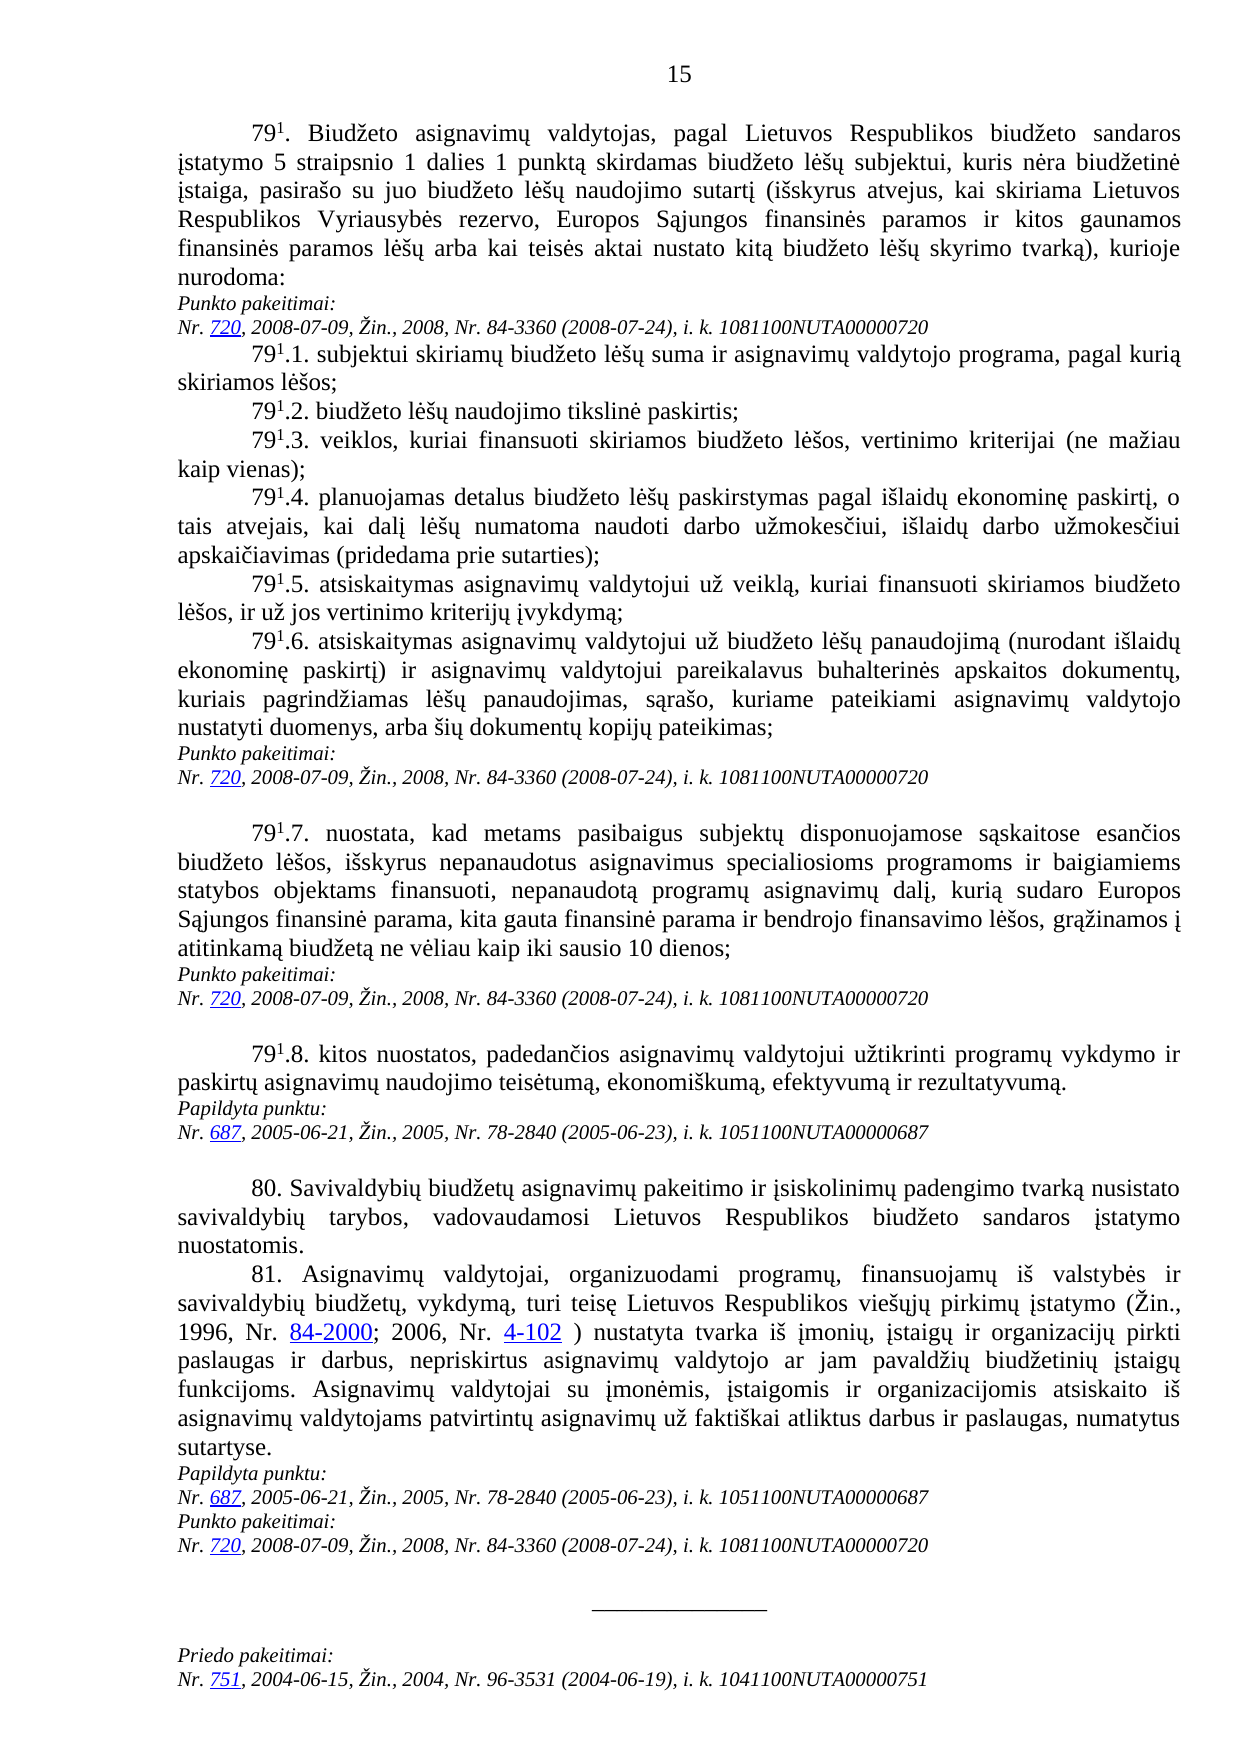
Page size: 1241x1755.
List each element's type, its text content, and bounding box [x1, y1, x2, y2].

text 791.4. planuojamas detalus biudžeto lėšų paskirstymas pagal išlaidų ekonominę paskirtį, o tais atvejais, kai dalį lėšų numatoma naudoti darbo užmokesčiui, išlaidų darbo užmokesčiui apskaičiavimas (pridedama prie sutarties); [177, 482, 1181, 569]
text 791.5. atsiskaitymas asignavimų valdytojui už veiklą, kuriai finansuoti skiriamos biudžeto lėšos, ir už jos vertinimo kriterijų įvykdymą; [177, 569, 1181, 626]
text Papildyta punktu: [177, 1461, 1181, 1485]
text 791.3. veiklos, kuriai finansuoti skiriamos biudžeto lėšos, vertinimo kriterijai (ne mažiau kaip vienas); [177, 425, 1181, 482]
text Nr. 720, 2008-07-09, Žin., 2008, Nr. 84-3360 (2008-07-24), i. k. 1081100NUTA00000720 [177, 315, 1181, 339]
text Nr. 720, 2008-07-09, Žin., 2008, Nr. 84-3360 (2008-07-24), i. k. 1081100NUTA00000720 [177, 986, 1181, 1010]
text Papildyta punktu: [177, 1096, 1181, 1120]
text 791.6. atsiskaitymas asignavimų valdytojui už biudžeto lėšų panaudojimą (nurodant išlaidų ekonominę paskirtį) ir asignavimų valdytojui pareikalavus buhalterinės apskaitos dokumentų, kuriais pagrindžiamas lėšų panaudojimas, sąrašo, kuriame pateikiami asignavimų valdytojo nustatyti duomenys, arba šių dokumentų kopijų pateikimas; [177, 626, 1181, 741]
text 791.7. nuostata, kad metams pasibaigus subjektų disponuojamose sąskaitose esančios biudžeto lėšos, išskyrus nepanaudotus asignavimus specialiosioms programoms ir baigiamiems statybos objektams finansuoti, nepanaudotą programų asignavimų dalį, kurią sudaro Europos Sąjungos finansinė parama, kita gauta finansinė parama ir bendrojo finansavimo lėšos, grąžinamos į atitinkamą biudžetą ne vėliau kaip iki sausio 10 dienos; [177, 818, 1181, 962]
text Punkto pakeitimai: [177, 1509, 1181, 1533]
text 791.8. kitos nuostatos, padedančios asignavimų valdytojui užtikrinti programų vykdymo ir paskirtų asignavimų naudojimo teisėtumą, ekonomiškumą, efektyvumą ir rezultatyvumą. [177, 1039, 1181, 1096]
text Nr. 687, 2005-06-21, Žin., 2005, Nr. 78-2840 (2005-06-23), i. k. 1051100NUTA00000687 [177, 1485, 1181, 1509]
text 791.2. biudžeto lėšų naudojimo tikslinė paskirtis; [177, 396, 1181, 425]
text 81. Asignavimų valdytojai, organizuodami programų, finansuojamų iš valstybės ir savivaldybių biudžetų, vykdymą, turi teisę Lietuvos Respublikos viešųjų pirkimų įstatymo (Žin., 1996, Nr. 84-2000; 2006, Nr. 4-102 ) nustatyta tvarka iš įmonių, įstaigų ir organizacijų pirkti paslaugas ir darbus, nepriskirtus asignavimų valdytojo ar jam pavaldžių biudžetinių įstaigų funkcijoms. Asignavimų valdytojai su įmonėmis, įstaigomis ir organizacijomis atsiskaito iš asignavimų valdytojams patvirtintų asignavimų už faktiškai atliktus darbus ir paslaugas, numatytus sutartyse. [177, 1259, 1181, 1461]
text Nr. 720, 2008-07-09, Žin., 2008, Nr. 84-3360 (2008-07-24), i. k. 1081100NUTA00000720 [177, 1533, 1181, 1557]
text ______________ [177, 1586, 1181, 1614]
text Priedo pakeitimai: [177, 1643, 1181, 1667]
text Punkto pakeitimai: [177, 962, 1181, 986]
text Nr. 687, 2005-06-21, Žin., 2005, Nr. 78-2840 (2005-06-23), i. k. 1051100NUTA00000687 [177, 1120, 1181, 1144]
text 791. Biudžeto asignavimų valdytojas, pagal Lietuvos Respublikos biudžeto sandaros įstatymo 5 straipsnio 1 dalies 1 punktą skirdamas biudžeto lėšų subjektui, kuris nėra biudžetinė įstaiga, pasirašo su juo biudžeto lėšų naudojimo sutartį (išskyrus atvejus, kai skiriama Lietuvos Respublikos Vyriausybės rezervo, Europos Sąjungos finansinės paramos ir kitos gaunamos finansinės paramos lėšų arba kai teisės aktai nustato kitą biudžeto lėšų skyrimo tvarką), kurioje nurodoma: [177, 118, 1181, 291]
text 791.1. subjektui skiriamų biudžeto lėšų suma ir asignavimų valdytojo programa, pagal kurią skiriamos lėšos; [177, 339, 1181, 396]
text 80. Savivaldybių biudžetų asignavimų pakeitimo ir įsiskolinimų padengimo tvarką nusistato savivaldybių tarybos, vadovaudamosi Lietuvos Respublikos biudžeto sandaros įstatymo nuostatomis. [177, 1173, 1181, 1259]
text Punkto pakeitimai: [177, 741, 1181, 765]
text Nr. 751, 2004-06-15, Žin., 2004, Nr. 96-3531 (2004-06-19), i. k. 1041100NUTA00000751 [177, 1667, 1181, 1691]
text Punkto pakeitimai: [177, 291, 1181, 315]
text Nr. 720, 2008-07-09, Žin., 2008, Nr. 84-3360 (2008-07-24), i. k. 1081100NUTA00000720 [177, 765, 1181, 789]
